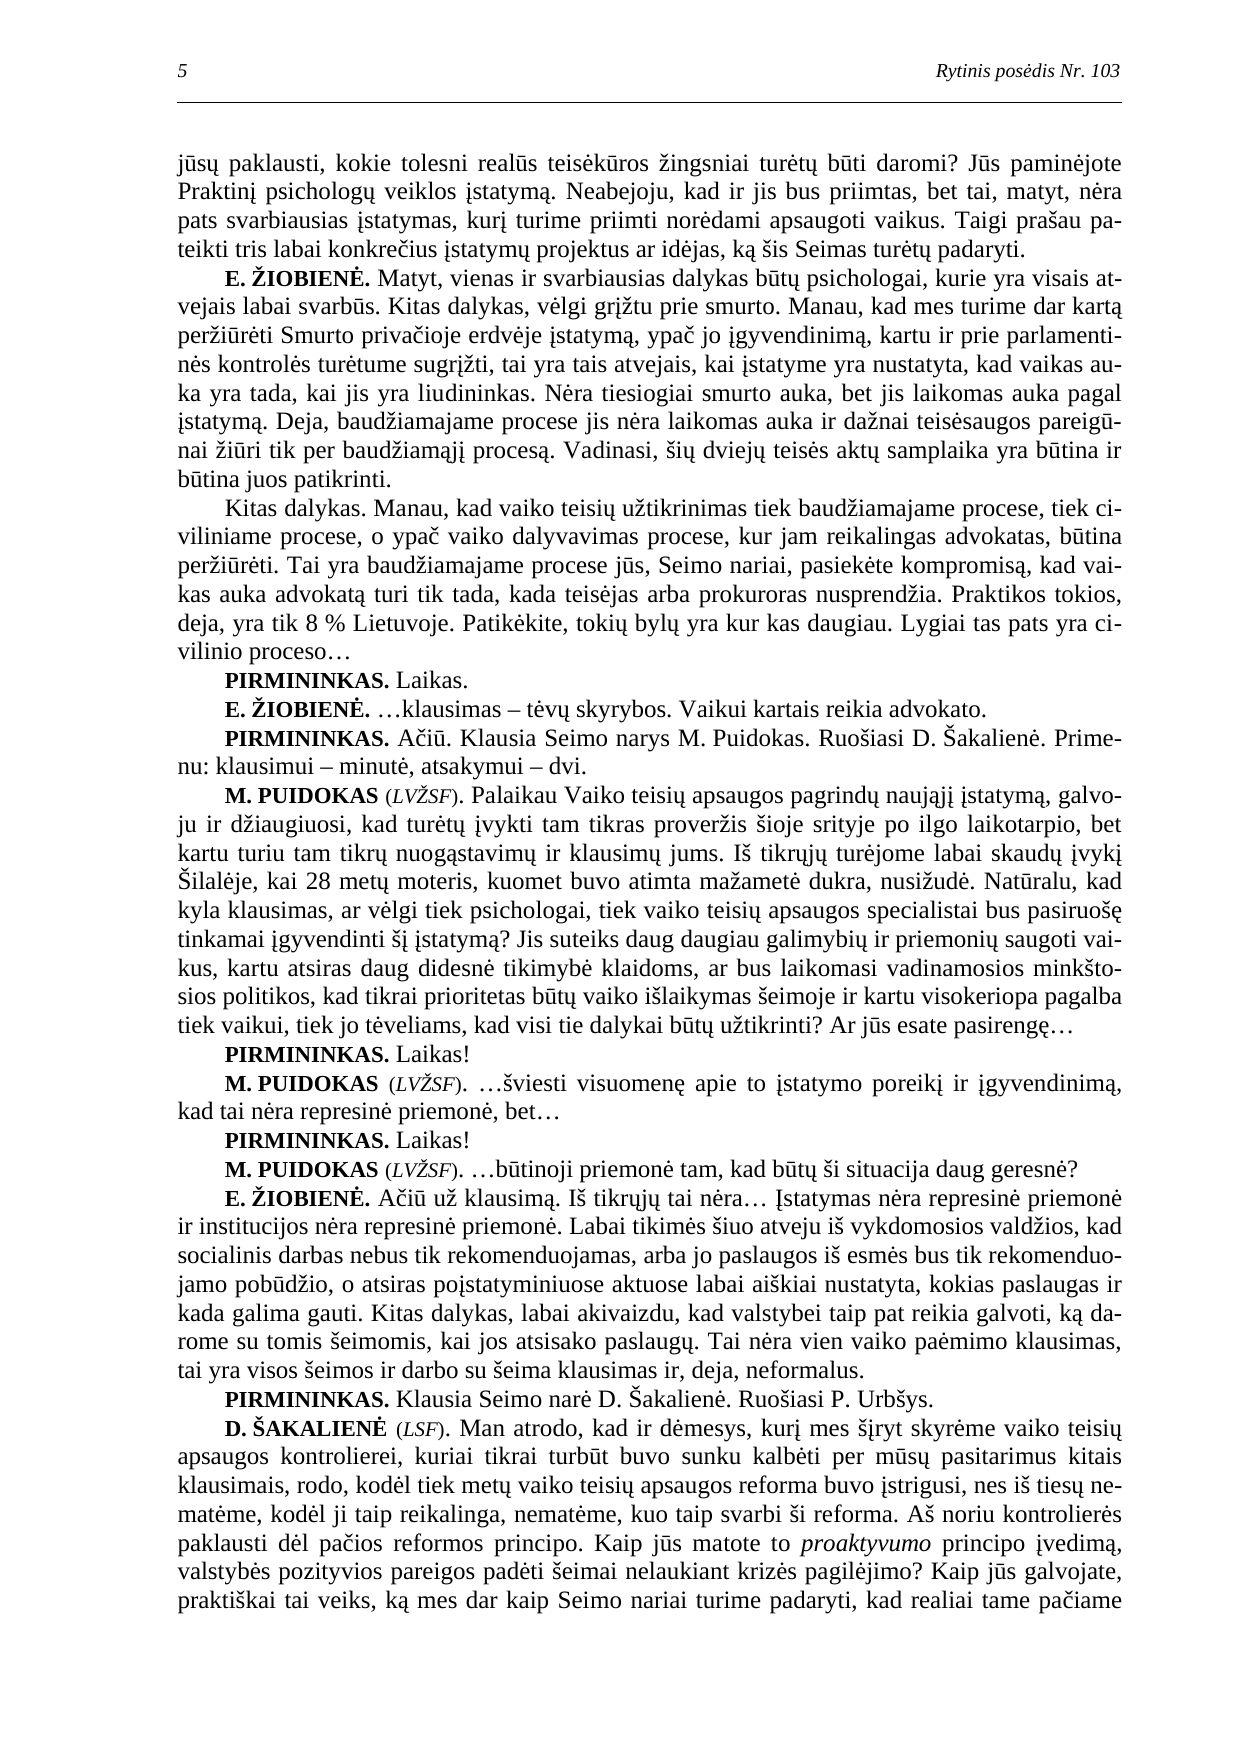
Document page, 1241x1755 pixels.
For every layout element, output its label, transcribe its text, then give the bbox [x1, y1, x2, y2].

text Ki­tas da­ly­kas. Ma­nau, kad vai­ko tei­sių už­tik­ri­ni­mas tiek bau­džia­ma­ja­me pro­ce­se, tiek ci­vi­li­nia­me pro­ce­se, o ypač vai­ko da­ly­va­vi­mas pro­ce­se, kur jam rei­ka­lin­gas ad­vo­ka­tas, bū­ti­na per­žiū­rė­ti. Tai yra bau­džia­ma­ja­me pro­ce­se jūs, Sei­mo na­riai, pa­sie­kė­te kom­pro­mi­są, kad vai­kas au­ka ad­vo­ka­tą tu­ri tik ta­da, ka­da tei­sė­jas ar­ba pro­ku­ro­ras nu­spren­džia. Prak­ti­kos to­kios, de­ja, yra tik 8 % Lie­tu­vo­je. Pa­ti­kė­ki­te, to­kių by­lų yra kur kas dau­giau. Ly­giai tas pats yra ci­vi­li­nio pro­ce­so… [177, 493, 1122, 665]
text jū­sų pa­klaus­ti, ko­kie to­les­ni re­a­lūs tei­sė­kū­ros žings­niai tu­rė­tų bū­ti da­ro­mi? Jūs pa­mi­nė­jo­te Prak­ti­nį psi­cho­lo­gų veik­los įsta­ty­mą. Ne­abe­jo­ju, kad ir jis bus pri­im­tas, bet tai, ma­tyt, nė­ra pats svar­biau­sias įsta­ty­mas, ku­rį tu­ri­me pri­im­ti no­rė­da­mi ap­sau­go­ti vai­kus. Tai­gi pra­šau pa­teik­ti tris la­bai kon­kre­čius įsta­ty­mų pro­jek­tus ar idė­jas, ką šis Sei­mas tu­rė­tų pa­da­ry­ti. [177, 148, 1122, 263]
text PIRMININKAS. Lai­kas! [177, 1039, 1122, 1068]
text M. PUIDOKAS (LVŽSF). Pa­lai­kau Vai­ko tei­sių ap­sau­gos pa­grin­dų nau­ją­jį įsta­ty­mą, gal­vo­ju ir džiau­giuo­si, kad tu­rė­tų įvyk­ti tam tik­ras pro­ver­žis šio­je sri­ty­je po il­go lai­ko­tar­pio, bet kar­tu tu­riu tam tik­rų nuo­gąs­ta­vi­mų ir klau­si­mų jums. Iš tik­rų­jų tu­rė­jo­me la­bai skau­dų įvy­kį Ši­la­lė­je, kai 28 me­tų mo­te­ris, kuo­met bu­vo at­im­ta ma­ža­me­tė duk­ra, nu­si­žu­dė. Na­tū­ra­lu, kad ky­la klau­si­mas, ar vėl­gi tiek psi­cho­lo­gai, tiek vai­ko tei­sių ap­sau­gos spe­cia­lis­tai bus pa­si­ruo­šę tin­ka­mai įgy­ven­din­ti šį įsta­ty­mą? Jis su­teiks daug dau­giau ga­li­my­bių ir prie­mo­nių sau­go­ti vai­kus, kar­tu at­si­ras daug di­des­nė ti­ki­my­bė klai­doms, ar bus lai­ko­ma­si va­di­na­mo­sios minkš­to­sios po­li­ti­kos, kad tik­rai pri­ori­te­tas bū­tų vai­ko iš­lai­ky­mas šei­mo­je ir kar­tu vi­so­ke­rio­pa pa­gal­ba tiek vai­kui, tiek jo tė­ve­liams, kad vi­si tie da­ly­kai bū­tų už­tik­rin­ti? Ar jūs esa­te pa­si­ren­gę… [177, 780, 1122, 1039]
text PIRMININKAS. Lai­kas! [177, 1125, 1122, 1154]
text E. ŽIOBIENĖ. Ma­tyt, vie­nas ir svar­biau­sias da­ly­kas bū­tų psi­cho­lo­gai, ku­rie yra vi­sais at­ve­jais la­bai svar­būs. Ki­tas da­ly­kas, vėl­gi grįž­tu prie smur­to. Ma­nau, kad mes tu­ri­me dar kar­tą per­žiū­rė­ti Smur­to pri­va­čio­je erd­vė­je įsta­ty­mą, ypač jo įgy­ven­di­ni­mą, kar­tu ir prie par­la­men­ti­nės kon­tro­lės tu­rė­tu­me su­grįž­ti, tai yra tais at­ve­jais, kai įsta­ty­me yra nu­sta­ty­ta, kad vai­kas au­ka yra ta­da, kai jis yra liu­di­nin­kas. Nė­ra tie­sio­giai smur­to au­ka, bet jis lai­ko­mas au­ka pa­gal įsta­ty­mą. De­ja, bau­džia­ma­ja­me pro­ce­se jis nė­ra lai­ko­mas au­ka ir daž­nai tei­sė­sau­gos pa­rei­gū­nai žiū­ri tik per bau­džia­mą­jį pro­ce­są. Va­di­na­si, šių dvie­jų tei­sės ak­tų sam­plai­ka yra bū­ti­na ir bū­ti­na juos pa­tik­rin­ti. [177, 263, 1122, 493]
text M. PUIDOKAS (LVŽSF). …švies­ti vi­suo­me­nę apie to įsta­ty­mo po­rei­kį ir įgy­ven­di­ni­mą, kad tai nė­ra rep­re­si­nė prie­mo­nė, bet… [177, 1068, 1122, 1125]
text D. ŠAKALIENĖ (LSF). Man at­ro­do, kad ir dė­me­sys, ku­rį mes šį­ryt sky­rė­me vai­ko tei­sių ap­sau­gos kon­tro­lie­rei, ku­riai tik­rai tur­būt bu­vo sun­ku kal­bė­ti per mū­sų pa­si­ta­ri­mus ki­tais klau­si­mais, ro­do, ko­dėl tiek me­tų vai­ko tei­sių ap­sau­gos re­for­ma bu­vo įstri­gu­si, nes iš tie­sų ne­ma­tė­me, ko­dėl ji taip rei­ka­lin­ga, ne­ma­tė­me, kuo taip svar­bi ši re­for­ma. Aš no­riu kon­tro­lie­rės pa­klaus­ti dėl pa­čios re­for­mos prin­ci­po. Kaip jūs ma­to­te to pro­ak­ty­vu­mo prin­ci­po įve­di­mą, vals­ty­bės po­zi­ty­vios pa­rei­gos pa­dė­ti šei­mai ne­lau­kiant kri­zės pa­gi­lė­ji­mo? Kaip jūs gal­vo­ja­te, prak­tiš­kai tai ­veiks, ką mes dar kaip Sei­mo na­riai tu­ri­me pa­da­ry­ti, kad re­a­liai ta­me pa­čia­me [177, 1413, 1122, 1614]
text PIRMININKAS. Klau­sia Sei­mo na­rė D. Ša­ka­lie­nė. Ruo­šia­si P. Urb­šys. [177, 1384, 1122, 1413]
text E. ŽIOBIENĖ. …klau­si­mas – tė­vų sky­ry­bos. Vai­kui kar­tais rei­kia ad­vo­ka­to. [177, 694, 1122, 723]
text E. ŽIOBIENĖ. Ačiū už klau­si­mą. Iš tik­rų­jų tai nė­ra… Įsta­ty­mas nė­ra rep­re­si­nė prie­mo­nė ir ins­ti­tu­ci­jos nė­ra rep­re­si­nė prie­mo­nė. La­bai ti­ki­mės šiuo at­ve­ju iš vyk­do­mo­sios val­džios, kad so­cia­li­nis dar­bas ne­bus tik re­ko­men­duo­ja­mas, ar­ba jo pa­slau­gos iš es­mės bus tik re­ko­men­duo­ja­mo po­bū­džio, o at­si­ras po­įsta­ty­mi­niuo­se ak­tuo­se la­bai aiš­kiai nu­sta­ty­ta, ko­kias pa­slau­gas ir ka­da ga­li­ma gau­ti. Ki­tas da­ly­kas, la­bai aki­vaiz­du, kad vals­ty­bei taip pat rei­kia gal­vo­ti, ką da­ro­me su to­mis šei­mo­mis, kai jos at­si­sa­ko pa­slau­gų. Tai nė­ra vien vai­ko pa­ė­mi­mo klau­si­mas, tai yra vi­sos šei­mos ir dar­bo su šei­ma klau­si­mas ir, de­ja, ne­for­ma­lus. [177, 1183, 1122, 1384]
text M. PUIDOKAS (LVŽSF). …bū­ti­no­ji prie­mo­nė tam, kad bū­tų ši si­tu­a­ci­ja daug ge­res­nė? [177, 1154, 1122, 1183]
text PIRMININKAS. Lai­kas. [177, 665, 1122, 694]
text PIRMININKAS. Ačiū. Klau­sia Sei­mo na­rys M. Pui­do­kas. Ruo­šia­si D. Ša­ka­lie­nė. Pri­me­nu: klau­si­mui – mi­nu­tė, at­sa­ky­mui – dvi. [177, 723, 1122, 780]
